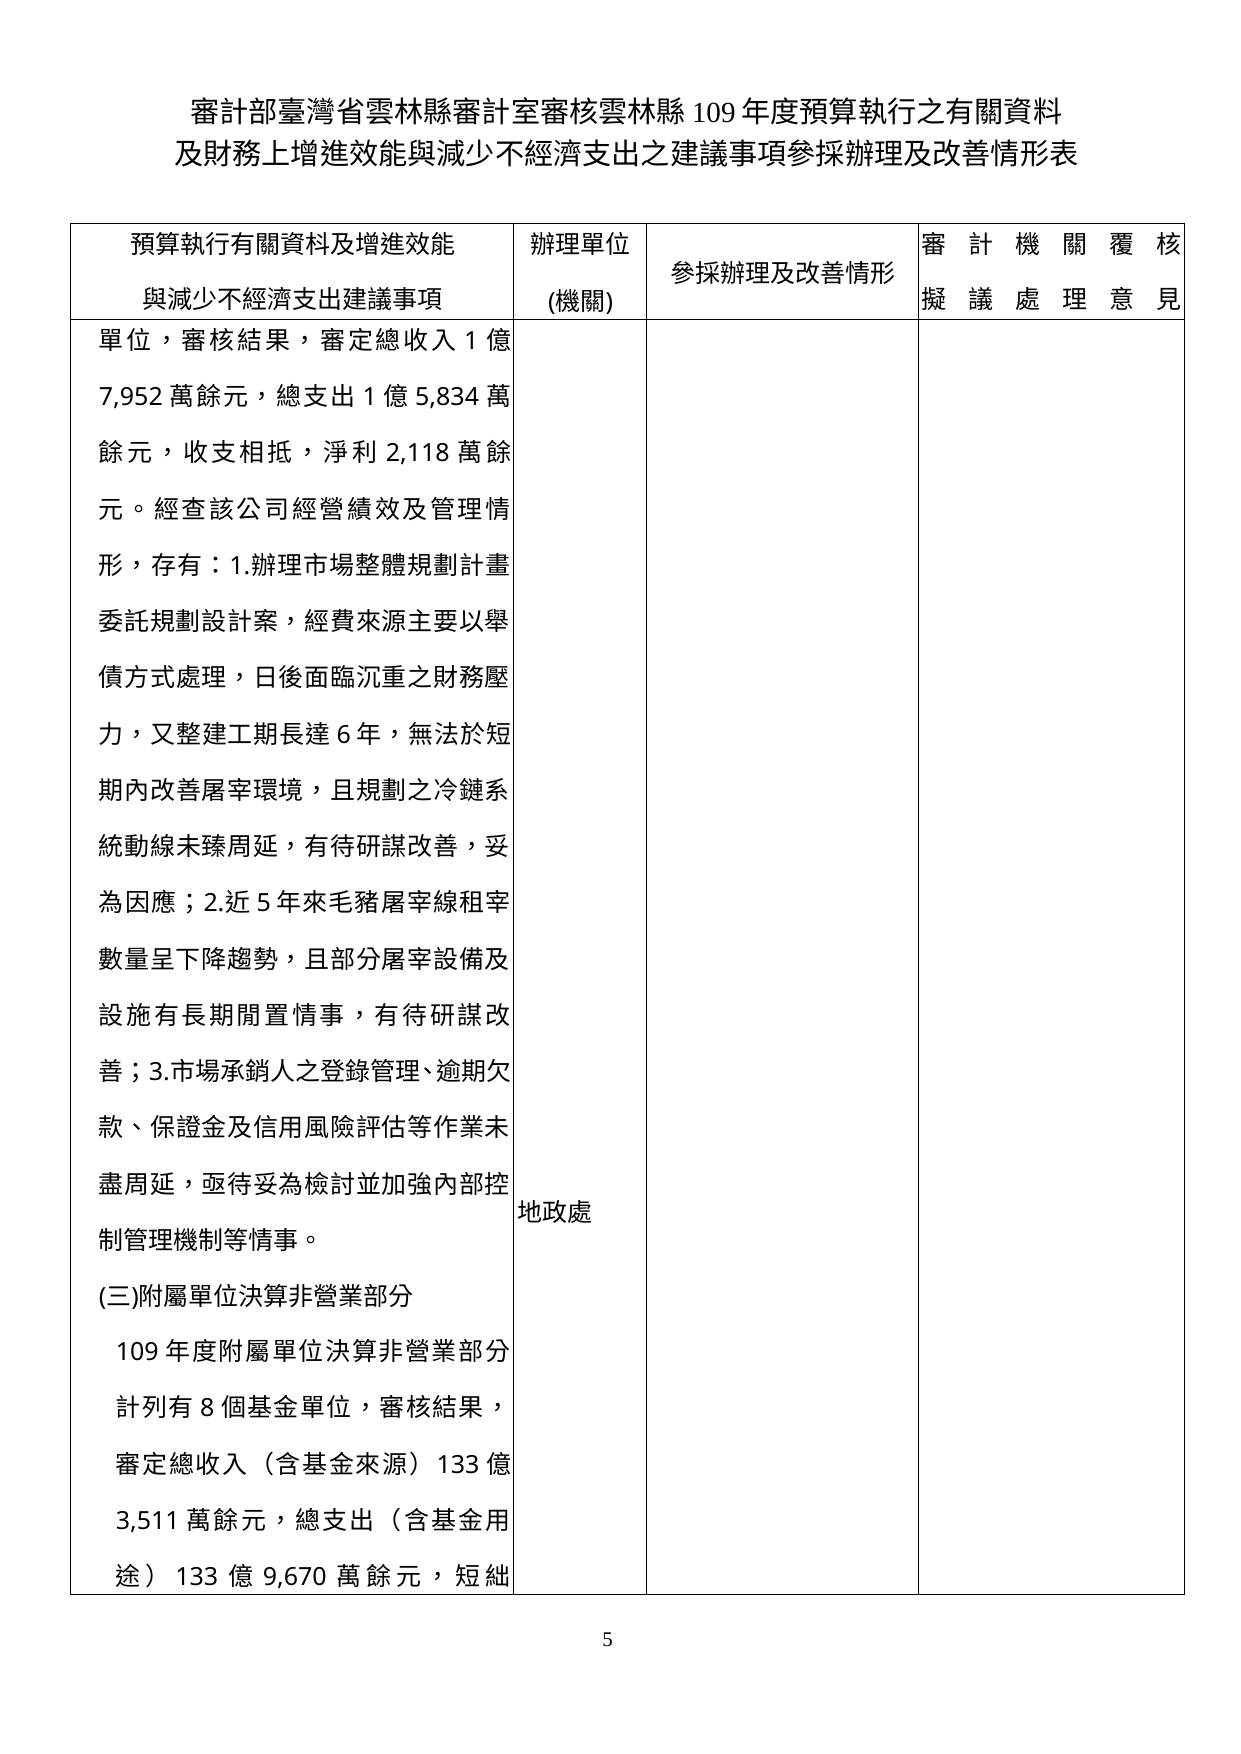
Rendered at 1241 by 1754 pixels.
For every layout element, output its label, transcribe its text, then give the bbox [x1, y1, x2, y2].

table_header 審計機關覆核 擬議處理意見 [919, 224, 1184, 319]
table_cell [647, 320, 918, 1593]
table_cell 地政處 [514, 320, 646, 1593]
table_cell [919, 320, 1184, 1593]
table_cell 單位，審核結果，審定總收入1億7,952萬餘元，總支出1億5,834萬餘元，收支相抵，淨利2,118萬餘元。經查該公司經營績效及管理情形，存有：1.辦理市場整體規劃計畫委託規劃設計案，經費來源主要以舉債方式處理，日後面臨沉重之財務壓力，又整建工期長達6年，無法於短期內改善屠宰環境，且規劃之冷鏈系統動線未臻周延，有待研謀改善，妥為因應；2.近5年來毛豬屠宰線租宰數量呈下降趨勢，且部分屠宰設備及設施有長期閒置情事，有待研謀改善；3.市場承銷人之登錄管理、逾期欠款、保證金及信用風險評估等作業未盡周延，亟待妥為檢討並加強內部控制管理機制等情事。 (三)附屬單位決算非營業部分 109年度附屬單位決算非營業部分計列有8個基金單位，審核結果，審定總收入（含基金來源）133億3,511萬餘元，總支出（含基金用途）133億9,670萬餘元，短絀 [71, 320, 513, 1593]
table_header 辦理單位(機關) [514, 224, 646, 319]
table_header 參採辦理及改善情形 [647, 224, 918, 319]
table_header 預算執行有關資枓及增進效能 與減少不經濟支出建議事項 [71, 224, 513, 319]
